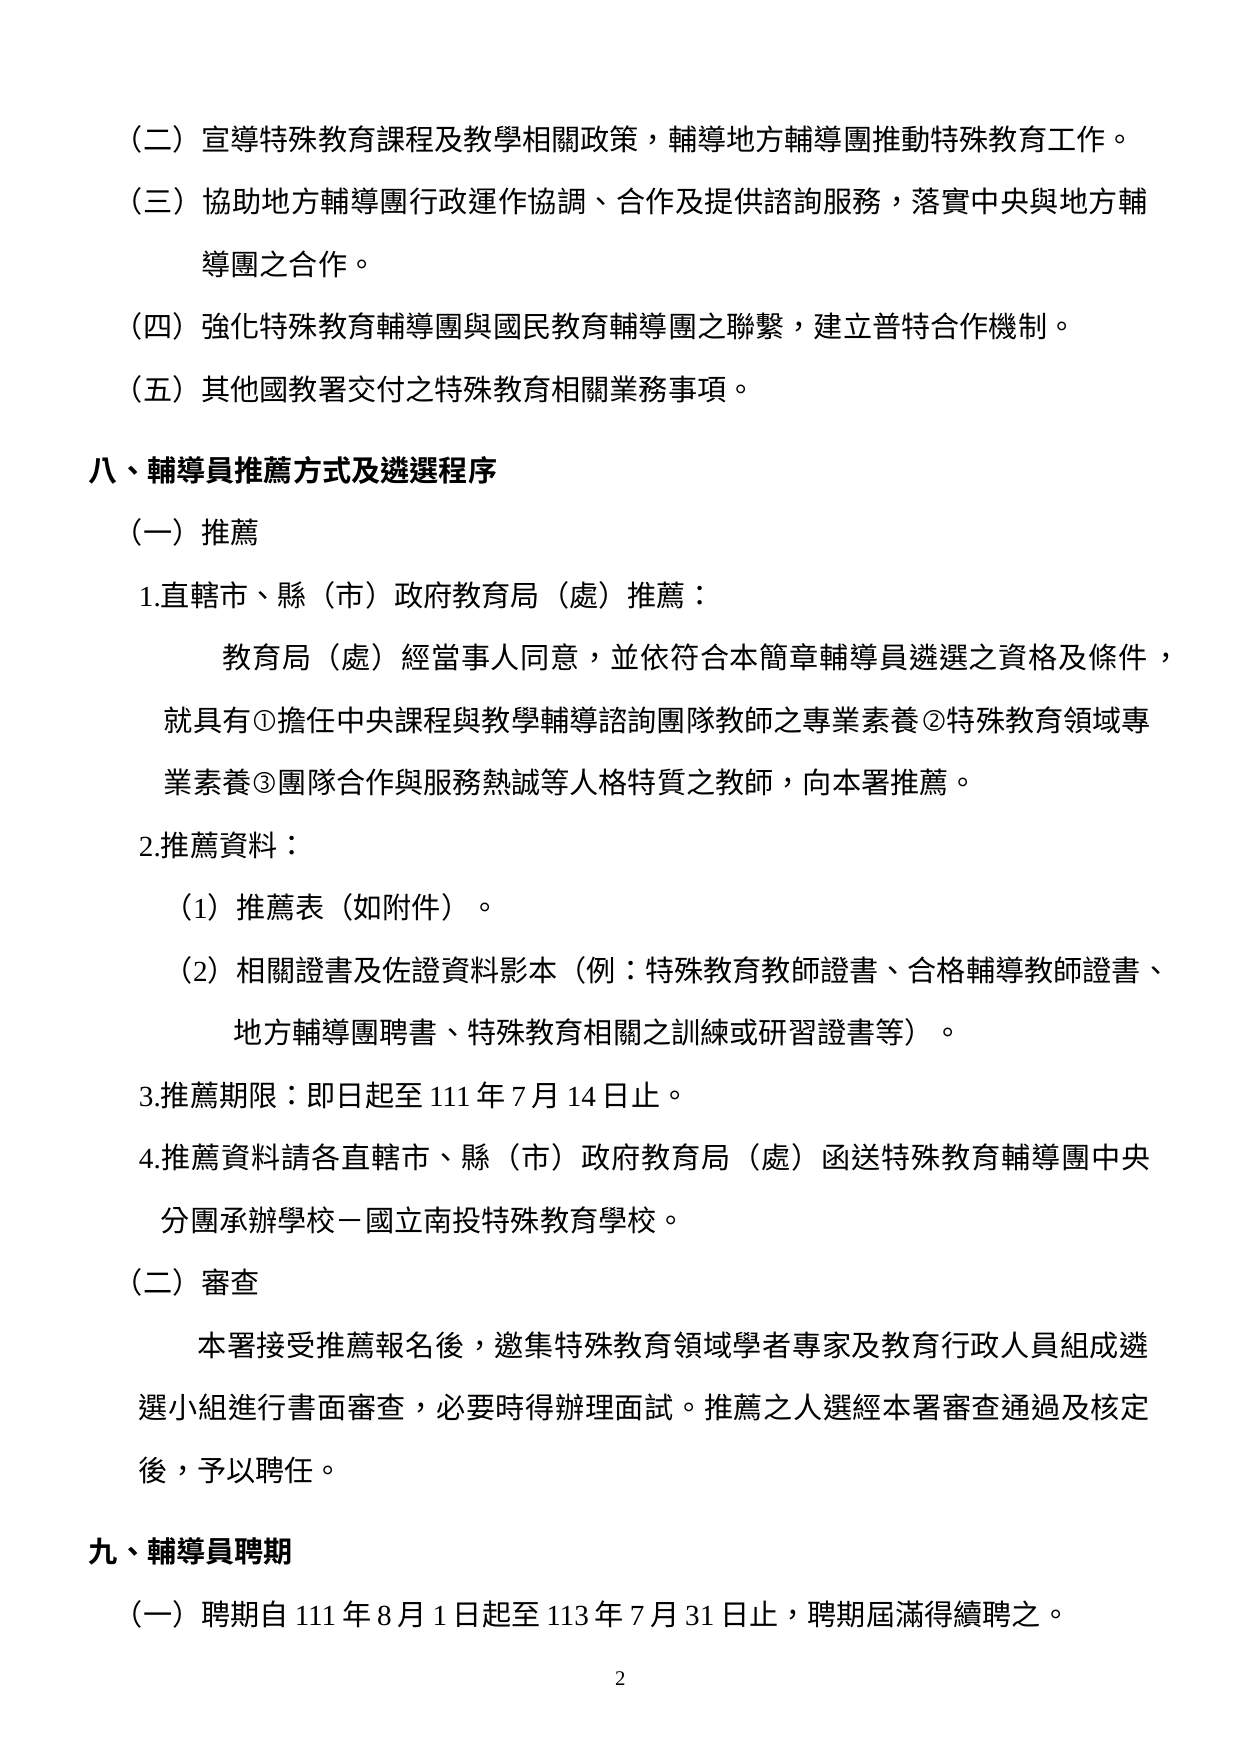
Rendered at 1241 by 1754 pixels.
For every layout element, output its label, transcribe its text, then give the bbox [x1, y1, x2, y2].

text （二）宣導特殊教育課程及教學相關政策，輔導地方輔導團推動特殊教育工作。 [114, 96, 1152, 158]
text （一）推薦 [114, 489, 1152, 552]
text （一）聘期自111年8月1日起至113年7月31日止，聘期屆滿得續聘之。 [114, 1571, 1152, 1633]
text （2）相關證書及佐證資料影本（例：特殊教育教師證書、合格輔導教師證書、地方輔導團聘書、特殊教育相關之訓練或研習證書等）。 [164, 927, 1152, 1052]
text 2.推薦資料： [139, 802, 1152, 864]
text （二）審查 [114, 1239, 1152, 1302]
text （四）強化特殊教育輔導團與國民教育輔導團之聯繫，建立普特合作機制。 [114, 283, 1152, 346]
text （1）推薦表（如附件）。 [164, 864, 1152, 927]
text （五）其他國教署交付之特殊教育相關業務事項。 [114, 346, 1152, 408]
text 4.推薦資料請各直轄市、縣（市）政府教育局（處）函送特殊教育輔導團中央分團承辦學校－國立南投特殊教育學校。 [139, 1114, 1152, 1239]
text 1.直轄市、縣（市）政府教育局（處）推薦： [139, 552, 1152, 614]
text 3.推薦期限：即日起至111年7月14日止。 [139, 1052, 1152, 1114]
text （三）協助地方輔導團行政運作協調、合作及提供諮詢服務，落實中央與地方輔導團之合作。 [114, 158, 1152, 283]
text 八、輔導員推薦方式及遴選程序 [89, 427, 1152, 489]
text 九、輔導員聘期 [89, 1508, 1152, 1571]
text 本署接受推薦報名後，邀集特殊教育領域學者專家及教育行政人員組成遴選小組進行書面審查，必要時得辦理面試。推薦之人選經本署審查通過及核定後，予以聘任。 [139, 1302, 1152, 1489]
text 教育局（處）經當事人同意，並依符合本簡章輔導員遴選之資格及條件，就具有擔任中央課程與教學輔導諮詢團隊教師之專業素養特殊教育領域專業素養團隊合作與服務熱誠等人格特質之教師，向本署推薦。 [164, 614, 1152, 802]
